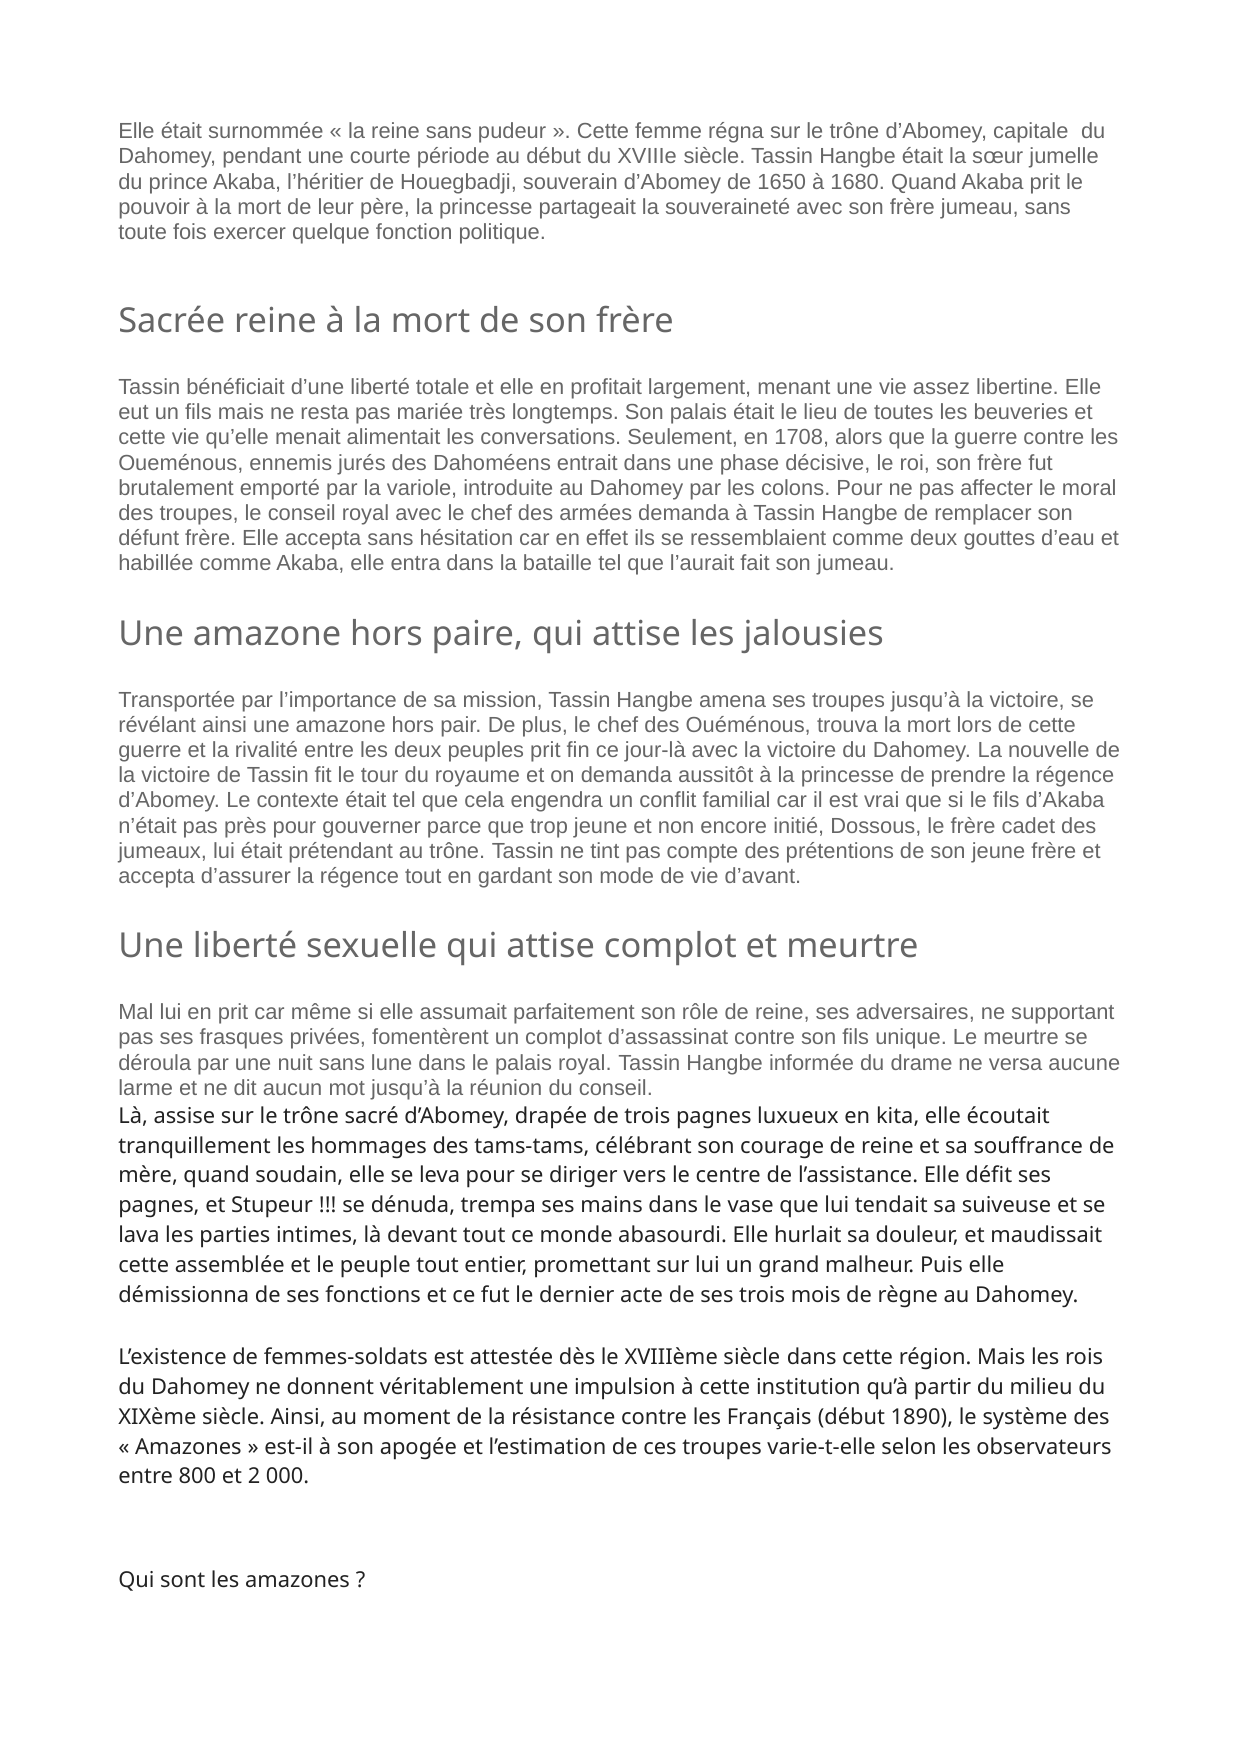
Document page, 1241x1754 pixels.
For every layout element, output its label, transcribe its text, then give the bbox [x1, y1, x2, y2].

text Transportée par l’importance de sa mission, Tassin Hangbe amena ses troupes jusqu’à la victoire, se révélant ainsi une amazone hors pair. De plus, le chef des Ouéménous, trouva la mort lors de cette guerre et la rivalité entre les deux peuples prit fin ce jour-là avec la victoire du Dahomey. La nouvelle de la victoire de Tassin fit le tour du royaume et on demanda aussitôt à la princesse de prendre la régence d’Abomey. Le contexte était tel que cela engendra un conflit familial car il est vrai que si le fils d’Akaba n’était pas près pour gouverner parce que trop jeune et non encore initié, Dossous, le frère cadet des jumeaux, lui était prétendant au trône. Tassin ne tint pas compte des prétentions de son jeune frère et accepta d’assurer la régence tout en gardant son mode de vie d’avant. [118, 686, 1122, 888]
subtitle Une liberté sexuelle qui attise complot et meurtre [118, 921, 1122, 968]
text Qui sont les amazones ? [118, 1564, 1122, 1593]
text Tassin bénéficiait d’une liberté totale et elle en profitait largement, menant une vie assez libertine. Elle eut un fils mais ne resta pas mariée très longtemps. Son palais était le lieu de toutes les beuveries et cette vie qu’elle menait alimentait les conversations. Seulement, en 1708, alors que la guerre contre les Oueménous, ennemis jurés des Dahoméens entrait dans une phase décisive, le roi, son frère fut brutalement emporté par la variole, introduite au Dahomey par les colons. Pour ne pas affecter le moral des troupes, le conseil royal avec le chef des armées demanda à Tassin Hangbe de remplacer son défunt frère. Elle accepta sans hésitation car en effet ils se ressemblaient comme deux gouttes d’eau et habillée comme Akaba, elle entra dans la bataille tel que l’aurait fait son jumeau. [118, 374, 1122, 576]
text Elle était surnommée « la reine sans pudeur ». Cette femme régna sur le trône d’Abomey, capitale du Dahomey, pendant une courte période au début du XVIIIe siècle. Tassin Hangbe était la sœur jumelle du prince Akaba, l’héritier de Houegbadji, souverain d’Abomey de 1650 à 1680. Quand Akaba prit le pouvoir à la mort de leur père, la princesse partageait la souveraineté avec son frère jumeau, sans toute fois exercer quelque fonction politique. [118, 118, 1122, 244]
text Mal lui en prit car même si elle assumait parfaitement son rôle de reine, ses adversaires, ne supportant pas ses frasques privées, fomentèrent un complot d’assassinat contre son fils unique. Le meurtre se déroula par une nuit sans lune dans le palais royal. Tassin Hangbe informée du drame ne versa aucune larme et ne dit aucun mot jusqu’à la réunion du conseil. [118, 999, 1122, 1100]
subtitle Sacrée reine à la mort de son frère [118, 296, 1122, 343]
text L’existence de femmes-soldats est attestée dès le XVIIIème siècle dans cette région. Mais les rois du Dahomey ne donnent véritablement une impulsion à cette institution qu’à partir du milieu du XIXème siècle. Ainsi, au moment de la résistance contre les Français (début 1890), le système des « Amazones » est-il à son apogée et l’estimation de ces troupes varie-t-elle selon les observateurs entre 800 et 2 000. [118, 1341, 1122, 1490]
subtitle Une amazone hors paire, qui attise les jalousies [118, 608, 1122, 655]
text Là, assise sur le trône sacré d’Abomey, drapée de trois pagnes luxueux en kita, elle écoutait tranquillement les hommages des tams-tams, célébrant son courage de reine et sa souffrance de mère, quand soudain, elle se leva pour se diriger vers le centre de l’assistance. Elle défit ses pagnes, et Stupeur !!! se dénuda, trempa ses mains dans le vase que lui tendait sa suiveuse et se lava les parties intimes, là devant tout ce monde abasourdi. Elle hurlait sa douleur, et maudissait cette assemblée et le peuple tout entier, promettant sur lui un grand malheur. Puis elle démissionna de ses fonctions et ce fut le dernier acte de ses trois mois de règne au Dahomey. [118, 1100, 1122, 1308]
